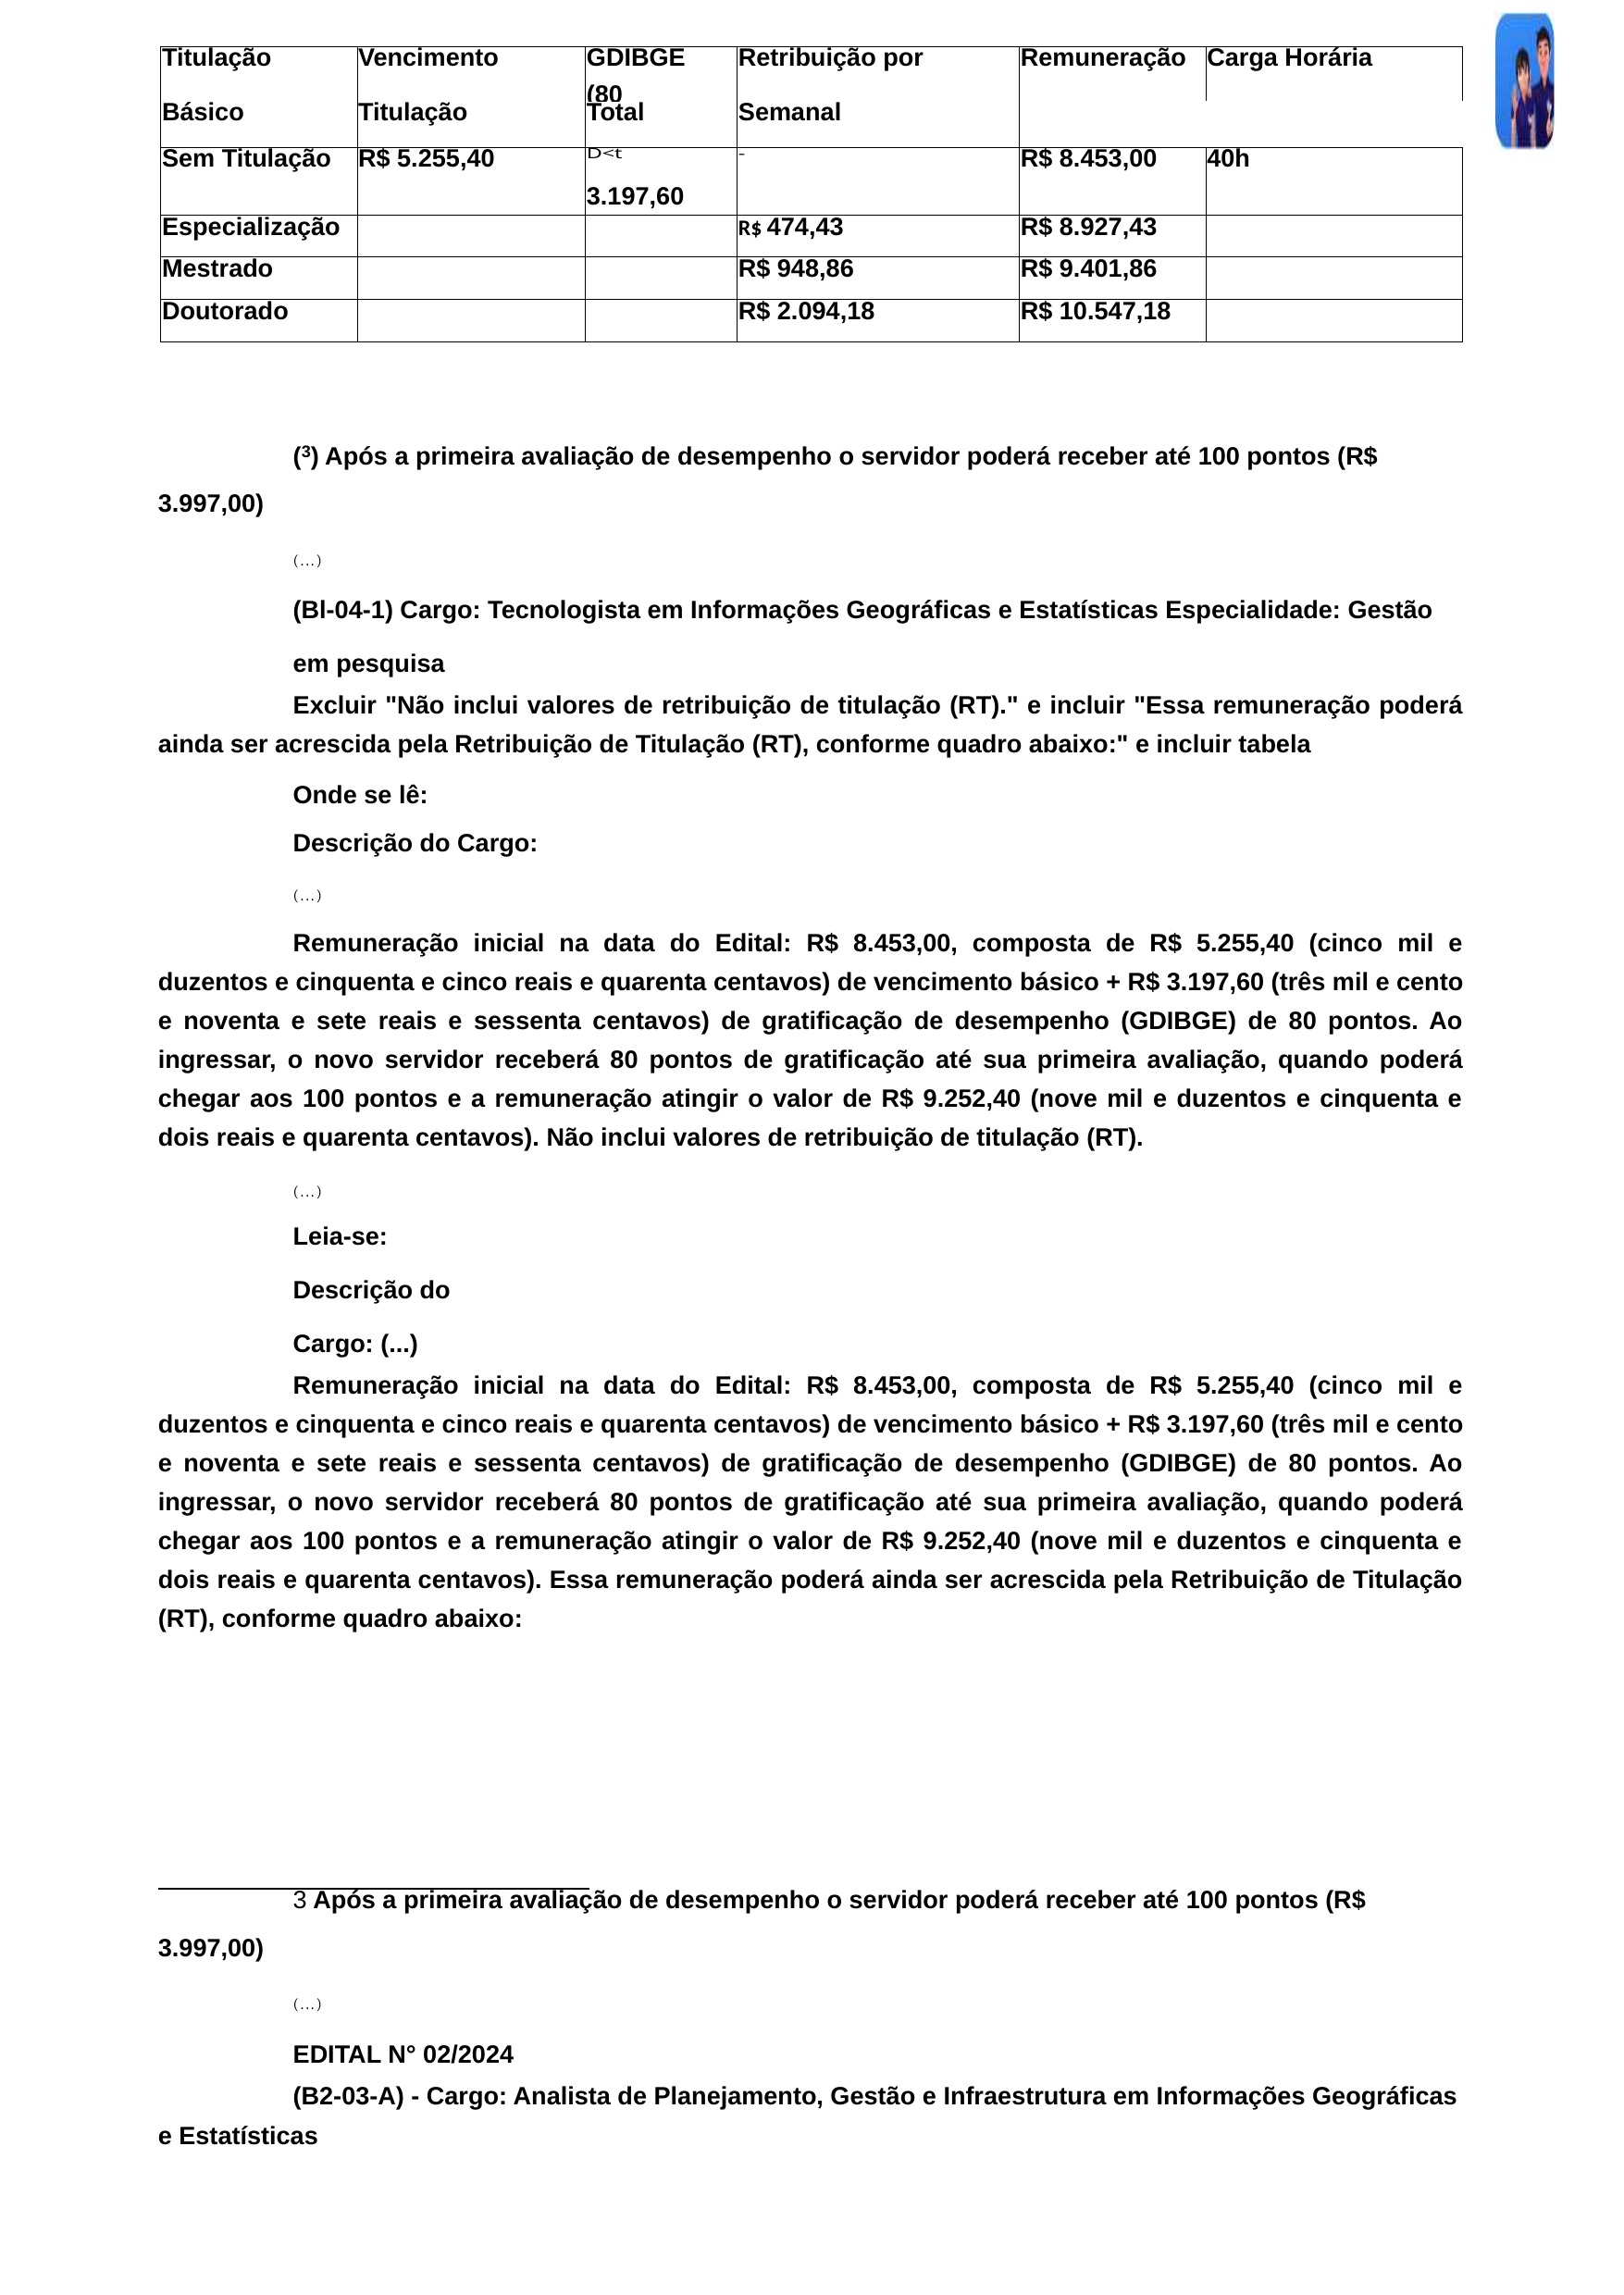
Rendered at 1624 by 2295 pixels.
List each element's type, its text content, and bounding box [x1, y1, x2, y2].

table_header Vencimento [358, 71, 585, 101]
table_cell Sem Titulação [161, 148, 357, 215]
text Descrição do Cargo: (...) [292, 1256, 533, 1363]
text (...) [158, 523, 1464, 577]
table_cell [586, 216, 737, 256]
text (...) [158, 888, 1464, 904]
table_cell R$ 9.401,86 [1020, 257, 1206, 299]
table_cell - [738, 148, 1019, 215]
text 3.997,00) [158, 470, 1464, 523]
text () Após a primeira avaliação de desempenho o servidor poderá receber até 100 pontos (R$ [158, 445, 1464, 470]
table_cell [586, 300, 737, 341]
text Leia-se: [158, 1202, 1464, 1256]
text (Bl-04-1) Cargo: Tecnologista em Informações Geográficas e Estatísticas Especialidade: Gestão em pesquisa [292, 577, 1464, 683]
table_header Titulação [161, 47, 357, 101]
table_cell Básico [161, 101, 357, 147]
text Descrição do Cargo: [158, 832, 1464, 857]
text Após a primeira avaliação de desempenho o servidor poderá receber até 100 pontos (R$ [158, 1889, 1464, 1914]
text Onde se lê: [158, 783, 1464, 808]
table_cell [358, 216, 585, 256]
table_cell Semanal [738, 101, 1019, 147]
table_cell 40h [1207, 148, 1462, 215]
table_cell R$ 948,86 [738, 257, 1019, 299]
table_cell R$ 2.094,18 [738, 300, 1019, 341]
table_cell [586, 257, 737, 299]
text Excluir "Não inclui valores de retribuição de titulação (RT)." e incluir "Essa remuneração poderá ainda ser acrescida pela Retribuição de Titulação (RT), conforme quadro abaixo:" e incluir tabela [158, 683, 1464, 761]
table_cell Especialização [161, 216, 357, 256]
table_cell [1207, 257, 1462, 299]
table_cell Titulação [358, 126, 585, 147]
table_cell [358, 257, 585, 299]
text EDITAL N° 02/2024 [158, 2020, 1464, 2074]
text (B2-03-A) - Cargo: Analista de Planejamento, Gestão e Infraestrutura em Informações Geográficas e Estatísticas [158, 2074, 1464, 2152]
table_cell [1020, 126, 1206, 147]
text Remuneração inicial na data do Edital: R$ 8.453,00, composta de R$ 5.255,40 (cinco mil e duzentos e cinquenta e cinco reais e quarenta centavos) de vencimento básico + R$ 3.197,60 (três mil e cento e noventa e sete reais e sessenta centavos) de gratificação de desempenho (GDIBGE) de 80 pontos. Ao ingressar, o novo servidor receberá 80 pontos de gratificação até sua primeira avaliação, quando poderá chegar aos 100 pontos e a remuneração atingir o valor de R$ 9.252,40 (nove mil e duzentos e cinquenta e dois reais e quarenta centavos). Essa remuneração poderá ainda ser acrescida pela Retribuição de Titulação (RT), conforme quadro abaixo: [158, 1363, 1464, 1635]
table_cell [1207, 300, 1462, 341]
text (...) [158, 1185, 1464, 1200]
table_cell Doutorado [161, 300, 357, 341]
text Remuneração inicial na data do Edital: R$ 8.453,00, composta de R$ 5.255,40 (cinco mil e duzentos e cinquenta e cinco reais e quarenta centavos) de vencimento básico + R$ 3.197,60 (três mil e cento e noventa e sete reais e sessenta centavos) de gratificação de desempenho (GDIBGE) de 80 pontos. Ao ingressar, o novo servidor receberá 80 pontos de gratificação até sua primeira avaliação, quando poderá chegar aos 100 pontos e a remuneração atingir o valor de R$ 9.252,40 (nove mil e duzentos e cinquenta e dois reais e quarenta centavos). Não inclui valores de retribuição de titulação (RT). [158, 921, 1464, 1154]
table_header Retribuição por [738, 47, 1019, 101]
table_cell R$ 8.453,00 [1020, 148, 1206, 215]
table_header Carga Horária [1207, 47, 1462, 101]
table_cell [1207, 216, 1462, 256]
text 3.997,00) [158, 1914, 1464, 1967]
table_cell [358, 300, 585, 341]
table_cell D<t 3.197,60 [586, 148, 737, 215]
table_cell R$ 10.547,18 [1020, 300, 1206, 341]
table_cell [1206, 126, 1463, 147]
table_cell R$ 5.255,40 [358, 172, 585, 215]
table_cell Mestrado [161, 257, 357, 299]
table_header Remuneração [1020, 47, 1206, 101]
table_cell R$ 8.927,43 [1020, 216, 1206, 256]
table_cell Total [586, 105, 737, 147]
table_cell R$ 474,43 [738, 216, 1019, 256]
text (...) [158, 1967, 1464, 2020]
